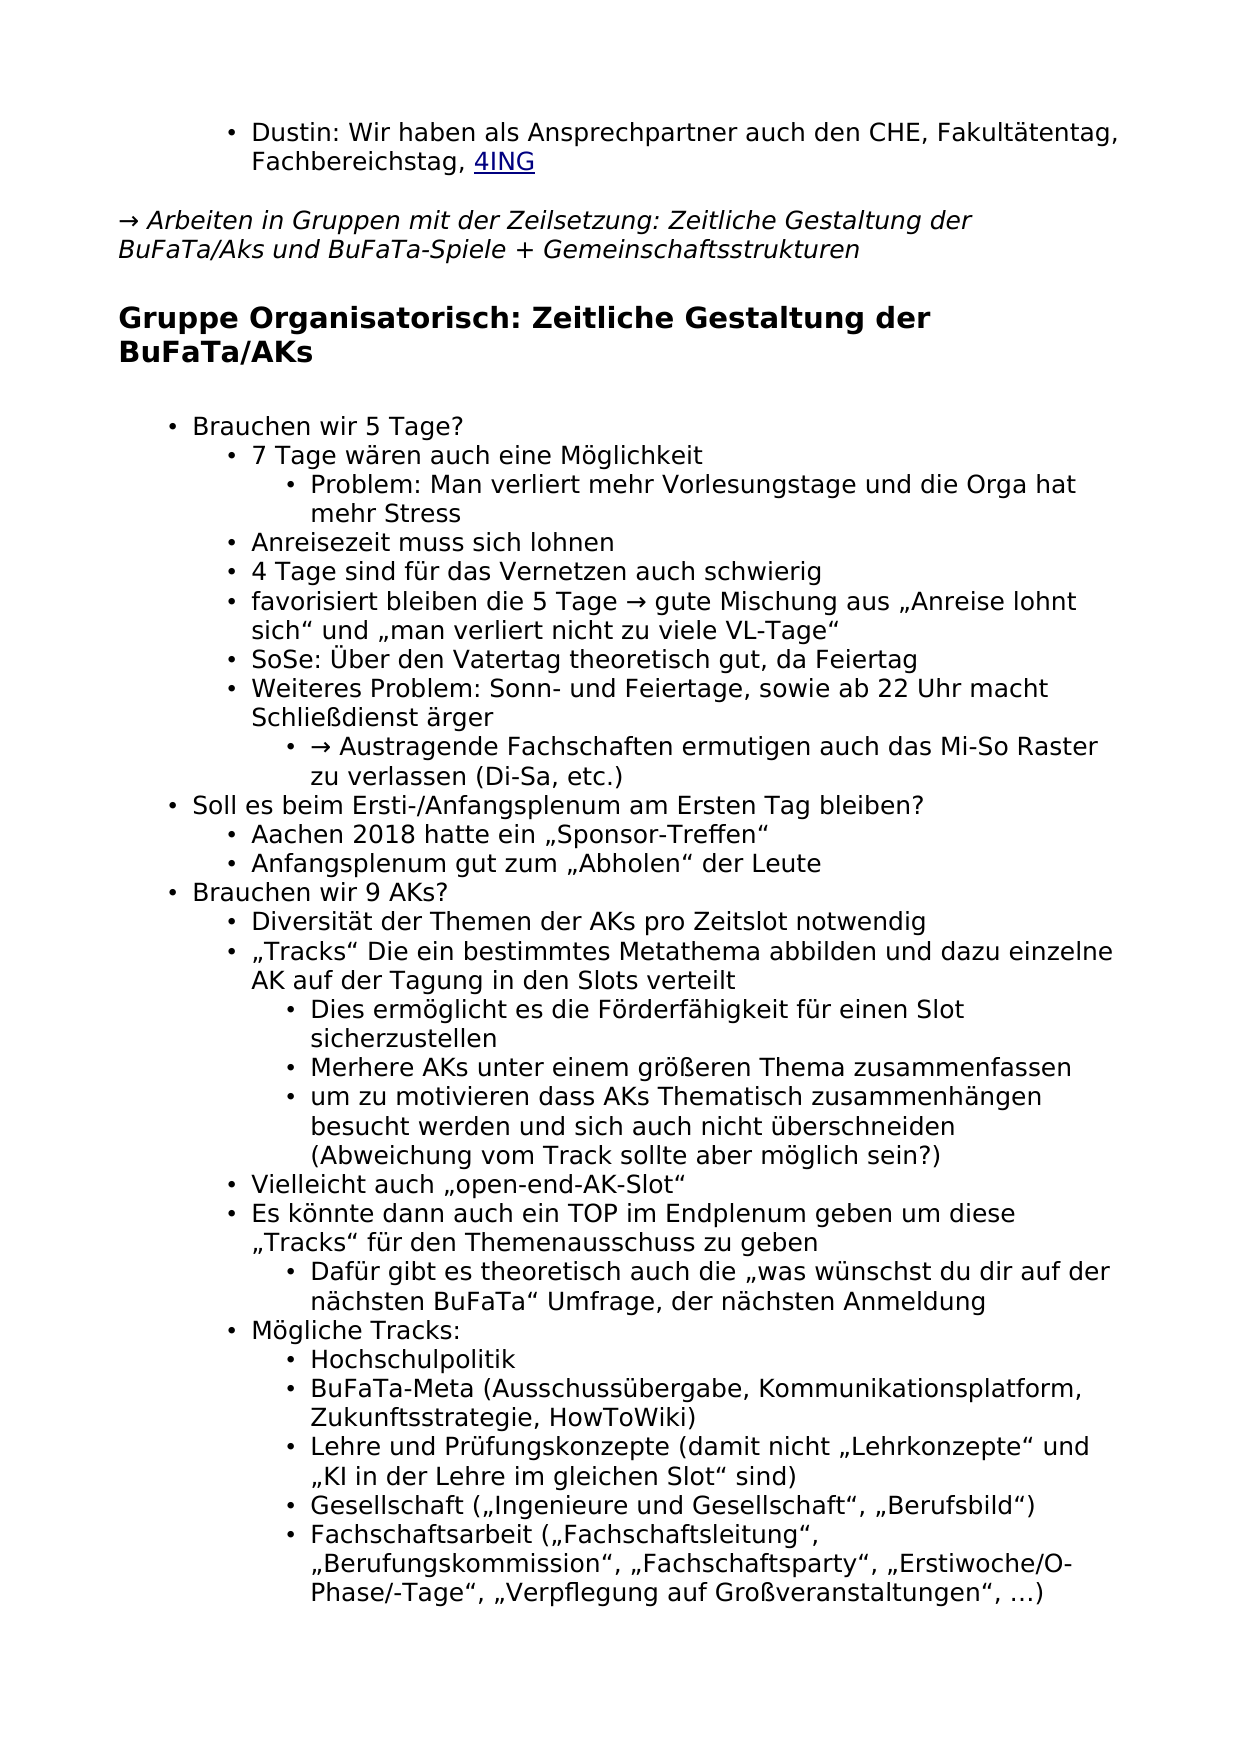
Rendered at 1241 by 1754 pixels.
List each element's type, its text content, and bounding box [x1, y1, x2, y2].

list Es könnte dann auch ein TOP im Endplenum geben um diese „Tracks“ für den Themenausschuss zu geben [236, 1199, 1122, 1257]
list 4 Tage sind für das Vernetzen auch schwierig [236, 557, 1122, 587]
list Brauchen wir 5 Tage? [177, 412, 1122, 441]
list Mögliche Tracks: [236, 1316, 1122, 1345]
list 7 Tage wären auch eine Möglichkeit [236, 441, 1122, 470]
list „Tracks“ Die ein bestimmtes Metathema abbilden und dazu einzelne AK auf der Tagung in den Slots verteilt [236, 937, 1122, 995]
list Anreisezeit muss sich lohnen [236, 528, 1122, 557]
list Aachen 2018 hatte ein „Sponsor-Treffen“ [236, 820, 1122, 849]
list Soll es beim Ersti-/Anfangsplenum am Ersten Tag bleiben? [177, 791, 1122, 820]
list Lehre und Prüfungskonzepte (damit nicht „Lehrkonzepte“ und „KI in der Lehre im gleichen Slot“ sind) [295, 1432, 1122, 1491]
list Diversität der Themen der AKs pro Zeitslot notwendig [236, 907, 1122, 937]
list favorisiert bleiben die 5 Tage → gute Mischung aus „Anreise lohnt sich“ und „man verliert nicht zu viele VL-Tage“ [236, 587, 1122, 645]
list Hochschulpolitik [295, 1345, 1122, 1374]
list Dustin: Wir haben als Ansprechpartner auch den CHE, Fakultätentag, Fachbereichstag, 4ING [236, 118, 1122, 176]
list um zu motivieren dass AKs Thematisch zusammenhängen besucht werden und sich auch nicht überschneiden (Abweichung vom Track sollte aber möglich sein?) [295, 1082, 1122, 1170]
list → Austragende Fachschaften ermutigen auch das Mi-So Raster zu verlassen (Di-Sa, etc.) [295, 732, 1122, 791]
list Dafür gibt es theoretisch auch die „was wünschst du dir auf der nächsten BuFaTa“ Umfrage, der nächsten Anmeldung [295, 1257, 1122, 1316]
list Dies ermöglicht es die Förderfähigkeit für einen Slot sicherzustellen [295, 995, 1122, 1053]
text → Arbeiten in Gruppen mit der Zeilsetzung: Zeitliche Gestaltung der BuFaTa/Aks und BuFaTa-Spiele + Gemeinschaftsstrukturen [118, 206, 1122, 264]
list Problem: Man verliert mehr Vorlesungstage und die Orga hat mehr Stress [295, 470, 1122, 528]
list Brauchen wir 9 AKs? [177, 878, 1122, 907]
list Weiteres Problem: Sonn- und Feiertage, sowie ab 22 Uhr macht Schließdienst ärger [236, 674, 1122, 732]
list SoSe: Über den Vatertag theoretisch gut, da Feiertag [236, 645, 1122, 674]
list Gesellschaft („Ingenieure und Gesellschaft“, „Berufsbild“) [295, 1491, 1122, 1520]
list BuFaTa-Meta (Ausschussübergabe, Kommunikationsplatform, Zukunftsstrategie, HowToWiki) [295, 1374, 1122, 1432]
list Anfangsplenum gut zum „Abholen“ der Leute [236, 849, 1122, 878]
subtitle Gruppe Organisatorisch: Zeitliche Gestaltung der BuFaTa/AKs [118, 302, 1122, 370]
list Vielleicht auch „open-end-AK-Slot“ [236, 1170, 1122, 1199]
list Merhere AKs unter einem größeren Thema zusammenfassen [295, 1053, 1122, 1082]
list Fachschaftsarbeit („Fachschaftsleitung“, „Berufungskommission“, „Fachschaftsparty“, „Erstiwoche/O-Phase/-Tage“, „Verpflegung auf Großveranstaltungen“, …) [295, 1520, 1122, 1607]
